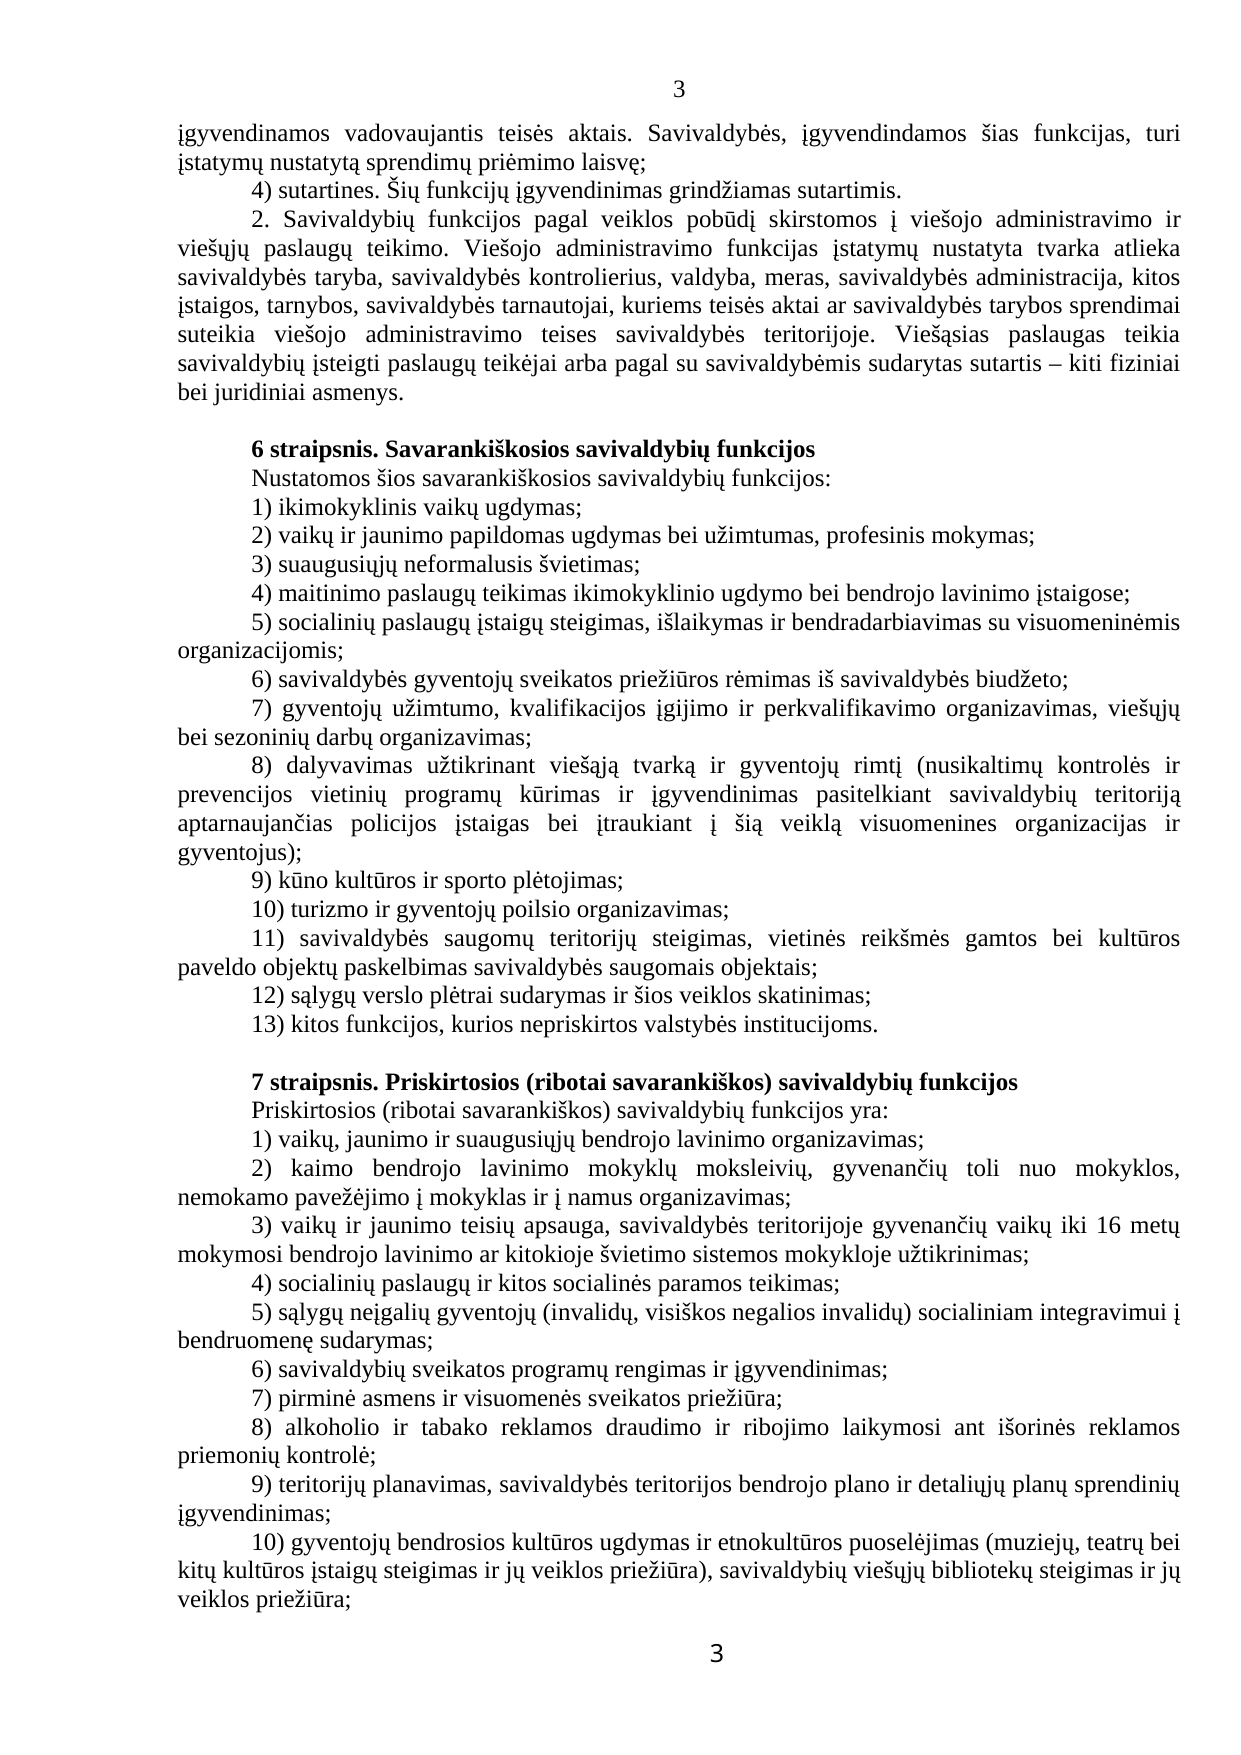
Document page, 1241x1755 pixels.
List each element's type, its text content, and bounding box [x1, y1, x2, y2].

text 5) sąlygų neįgalių gyventojų (invalidų, visiškos negalios invalidų) socialiniam integravimui į bendruomenę sudarymas; [177, 1297, 1181, 1354]
text 9) teritorijų planavimas, savivaldybės teritorijos bendrojo plano ir detaliųjų planų sprendinių įgyvendinimas; [177, 1469, 1181, 1527]
text 6) savivaldybių sveikatos programų rengimas ir įgyvendinimas; [177, 1354, 1181, 1383]
text 7) pirminė asmens ir visuomenės sveikatos priežiūra; [177, 1383, 1181, 1412]
text 4) socialinių paslaugų ir kitos socialinės paramos teikimas; [177, 1268, 1181, 1297]
text 4) maitinimo paslaugų teikimas ikimokyklinio ugdymo bei bendrojo lavinimo įstaigose; [177, 578, 1181, 607]
text Nustatomos šios savarankiškosios savivaldybių funkcijos: [177, 463, 1181, 492]
text įgyvendinamos vadovaujantis teisės aktais. Savivaldybės, įgyvendindamos šias funkcijas, turi įstatymų nustatytą sprendimų priėmimo laisvę; [177, 118, 1181, 176]
text 2) kaimo bendrojo lavinimo mokyklų moksleivių, gyvenančių toli nuo mokyklos, nemokamo pavežėjimo į mokyklas ir į namus organizavimas; [177, 1153, 1181, 1211]
text 2) vaikų ir jaunimo papildomas ugdymas bei užimtumas, profesinis mokymas; [177, 521, 1181, 549]
text 1) vaikų, jaunimo ir suaugusiųjų bendrojo lavinimo organizavimas; [177, 1124, 1181, 1153]
text 12) sąlygų verslo plėtrai sudarymas ir šios veiklos skatinimas; [177, 981, 1181, 1009]
text 11) savivaldybės saugomų teritorijų steigimas, vietinės reikšmės gamtos bei kultūros paveldo objektų paskelbimas savivaldybės saugomais objektais; [177, 923, 1181, 981]
text 3) vaikų ir jaunimo teisių apsauga, savivaldybės teritorijoje gyvenančių vaikų iki 16 metų mokymosi bendrojo lavinimo ar kitokioje švietimo sistemos mokykloje užtikrinimas; [177, 1211, 1181, 1268]
text 8) alkoholio ir tabako reklamos draudimo ir ribojimo laikymosi ant išorinės reklamos priemonių kontrolė; [177, 1412, 1181, 1469]
text 6 straipsnis. Savarankiškosios savivaldybių funkcijos [177, 434, 1181, 463]
text 8) dalyvavimas užtikrinant viešąją tvarką ir gyventojų rimtį (nusikaltimų kontrolės ir prevencijos vietinių programų kūrimas ir įgyvendinimas pasitelkiant savivaldybių teritoriją aptarnaujančias policijos įstaigas bei įtraukiant į šią veiklą visuomenines organizacijas ir gyventojus); [177, 751, 1181, 866]
text 10) gyventojų bendrosios kultūros ugdymas ir etnokultūros puoselėjimas (muziejų, teatrų bei kitų kultūros įstaigų steigimas ir jų veiklos priežiūra), savivaldybių viešųjų bibliotekų steigimas ir jų veiklos priežiūra; [177, 1527, 1181, 1613]
text 13) kitos funkcijos, kurios nepriskirtos valstybės institucijoms. [177, 1009, 1181, 1038]
text 10) turizmo ir gyventojų poilsio organizavimas; [177, 894, 1181, 923]
text 6) savivaldybės gyventojų sveikatos priežiūros rėmimas iš savivaldybės biudžeto; [177, 664, 1181, 693]
text 7 straipsnis. Priskirtosios (ribotai savarankiškos) savivaldybių funkcijos [177, 1067, 1181, 1096]
text 4) sutartines. Šių funkcijų įgyvendinimas grindžiamas sutartimis. [177, 176, 1181, 204]
text 2. Savivaldybių funkcijos pagal veiklos pobūdį skirstomos į viešojo administravimo ir viešųjų paslaugų teikimo. Viešojo administravimo funkcijas įstatymų nustatyta tvarka atlieka savivaldybės taryba, savivaldybės kontrolierius, valdyba, meras, savivaldybės administracija, kitos įstaigos, tarnybos, savivaldybės tarnautojai, kuriems teisės aktai ar savivaldybės tarybos sprendimai suteikia viešojo administravimo teises savivaldybės teritorijoje. Viešąsias paslaugas teikia savivaldybių įsteigti paslaugų teikėjai arba pagal su savivaldybėmis sudarytas sutartis – kiti fiziniai bei juridiniai asmenys. [177, 204, 1181, 406]
text 7) gyventojų užimtumo, kvalifikacijos įgijimo ir perkvalifikavimo organizavimas, viešųjų bei sezoninių darbų organizavimas; [177, 693, 1181, 751]
text 3) suaugusiųjų neformalusis švietimas; [177, 549, 1181, 578]
text 1) ikimokyklinis vaikų ugdymas; [177, 492, 1181, 521]
text 5) socialinių paslaugų įstaigų steigimas, išlaikymas ir bendradarbiavimas su visuomeninėmis organizacijomis; [177, 607, 1181, 664]
text Priskirtosios (ribotai savarankiškos) savivaldybių funkcijos yra: [177, 1096, 1181, 1124]
text 9) kūno kultūros ir sporto plėtojimas; [177, 866, 1181, 894]
